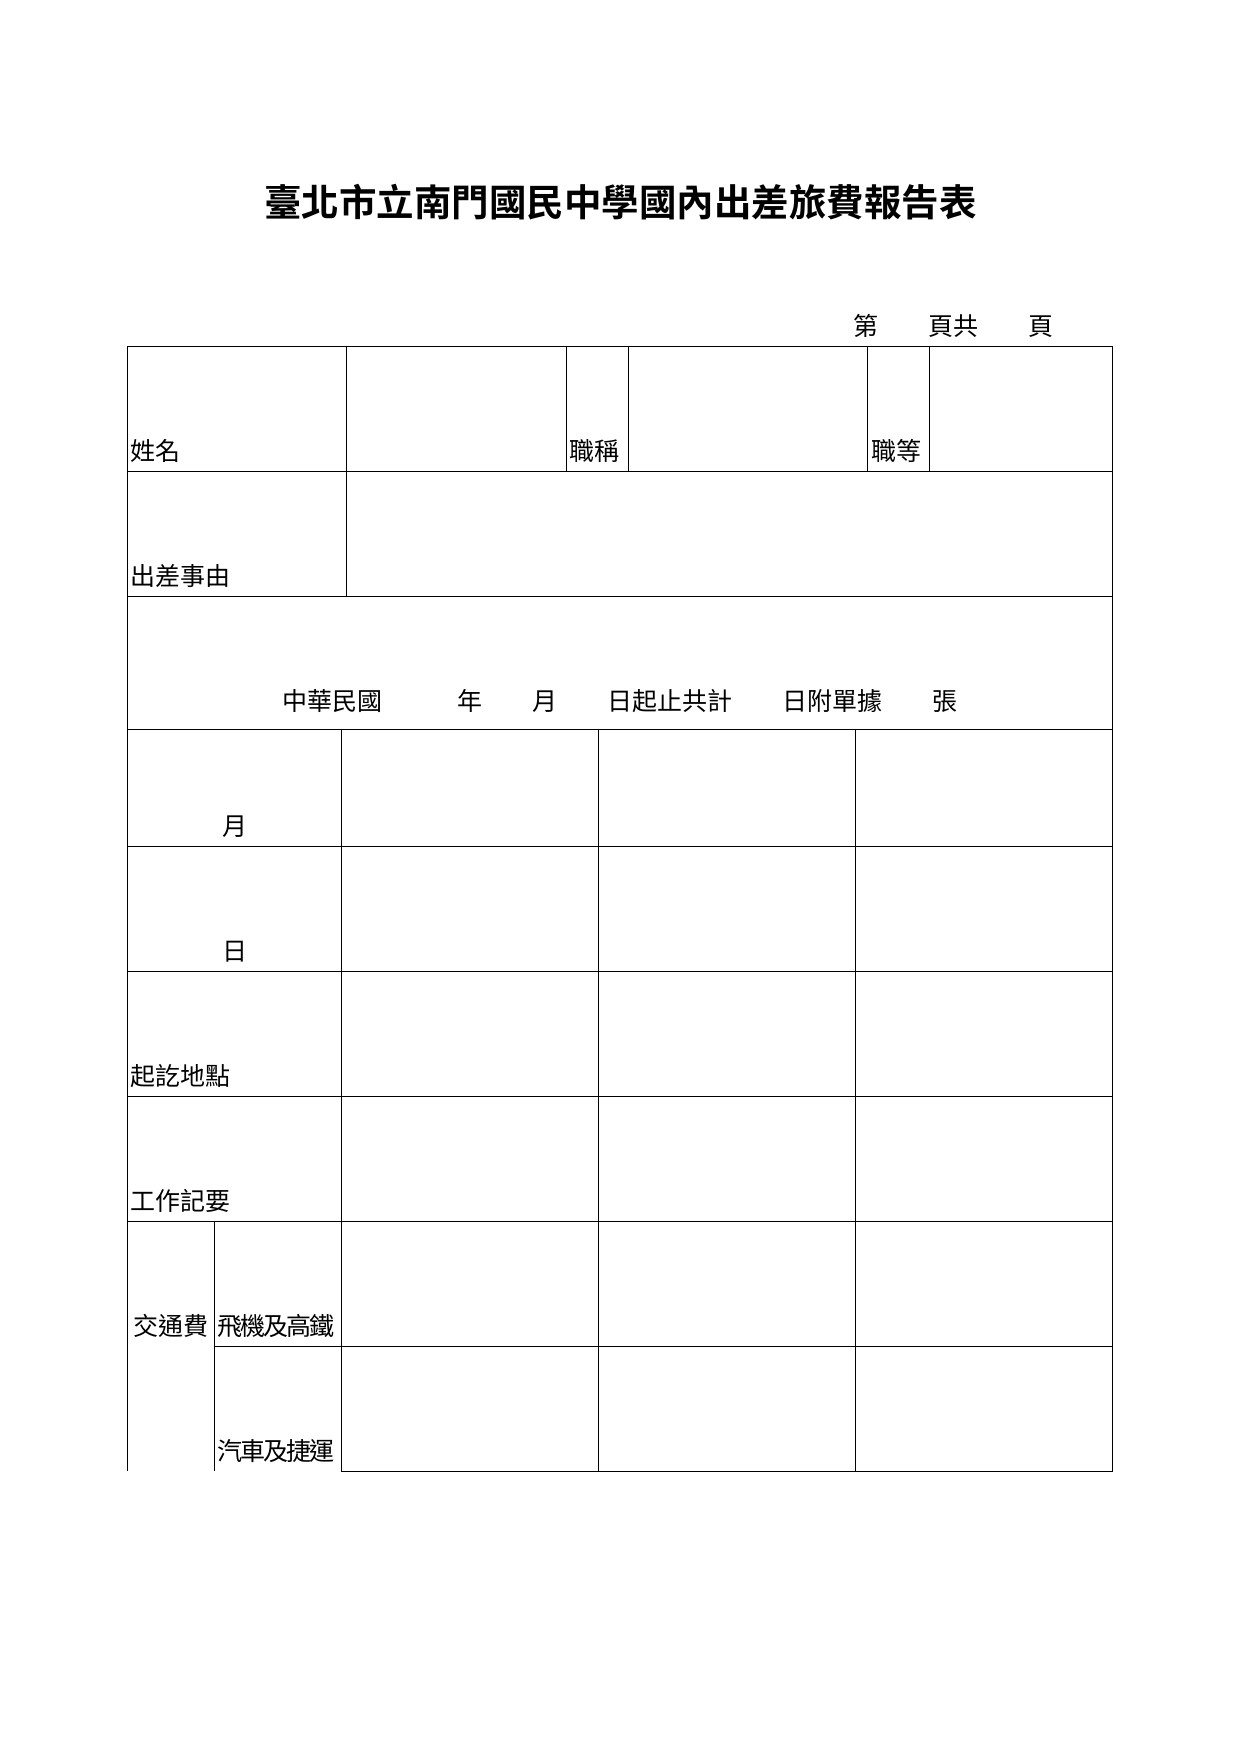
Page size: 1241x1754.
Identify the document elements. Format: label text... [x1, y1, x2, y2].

table_cell 出差事由 [128, 472, 346, 596]
table_cell [727, 972, 855, 1096]
table_cell [342, 730, 470, 846]
table_cell [599, 972, 727, 1096]
table_cell [599, 1222, 727, 1346]
table_cell [984, 847, 1112, 971]
table_cell [470, 730, 598, 846]
table_cell [342, 1097, 470, 1221]
table_cell [599, 1347, 727, 1471]
table_cell [470, 1097, 598, 1221]
table_cell 交通費 [128, 1222, 214, 1471]
table_cell [342, 972, 470, 1096]
table_header 職等 [868, 347, 929, 471]
table_cell [984, 1097, 1112, 1221]
table_cell [727, 1347, 855, 1471]
table_cell [856, 730, 984, 846]
table_cell [856, 1222, 984, 1346]
table_cell [984, 1347, 1112, 1471]
table_cell 月 [128, 730, 341, 846]
table_cell [599, 730, 727, 846]
table_header [930, 347, 1112, 471]
table_cell [727, 847, 855, 971]
table_cell [727, 1222, 855, 1346]
table_cell 日 [128, 847, 341, 971]
text 第 頁共 頁 [187, 283, 1053, 346]
table_cell 中華民國 年 月 日起止共計 日附單據 張 [128, 597, 1112, 729]
table_cell [856, 972, 984, 1096]
table_cell [342, 847, 470, 971]
table_header 職稱 [567, 347, 628, 471]
table_cell 飛機及高鐵 [215, 1222, 341, 1346]
table_header [629, 347, 867, 471]
table_cell [727, 730, 855, 846]
table_cell [984, 1222, 1112, 1346]
table_cell [470, 1222, 598, 1346]
table_header [347, 347, 566, 471]
table_header 姓名 [128, 347, 346, 471]
table_cell [856, 1097, 984, 1221]
table_cell 工作記要 [128, 1097, 341, 1221]
table_cell [599, 847, 727, 971]
table_cell [470, 972, 598, 1096]
table_cell 起訖地點 [128, 972, 341, 1096]
table_cell [342, 1347, 470, 1471]
table_cell [599, 1097, 727, 1221]
table_cell 汽車及捷運 [215, 1347, 341, 1471]
table_cell [470, 847, 598, 971]
table_cell [856, 1347, 984, 1471]
table_cell [856, 847, 984, 971]
table_cell [984, 730, 1112, 846]
table_cell [727, 1097, 855, 1221]
text 臺北市立南門國民中學國內出差旅費報告表 [187, 158, 1053, 221]
table_cell [984, 972, 1112, 1096]
table_cell [342, 1222, 470, 1346]
table_cell [470, 1347, 598, 1471]
table_cell [347, 472, 1112, 596]
